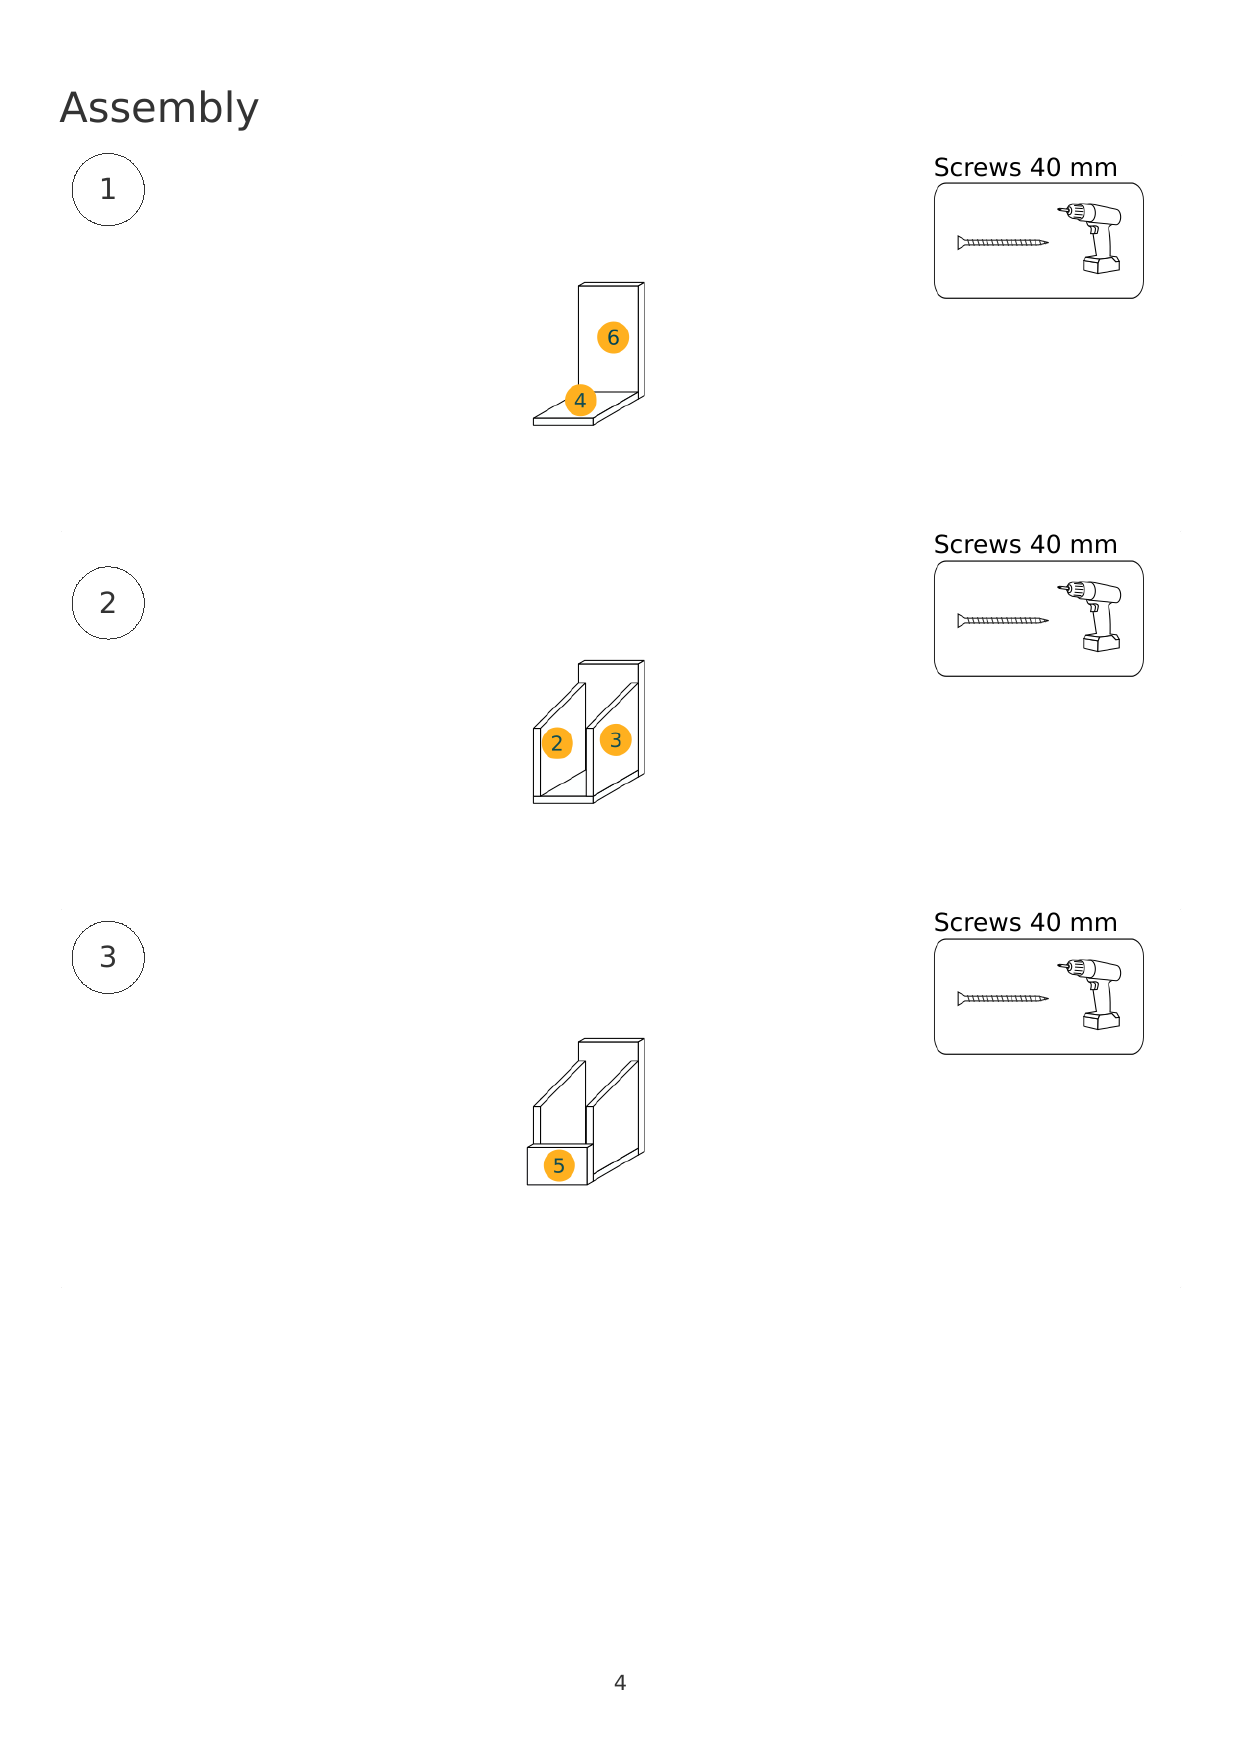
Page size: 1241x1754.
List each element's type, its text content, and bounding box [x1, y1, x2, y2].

picture [59, 153, 1182, 1288]
subtitle Assembly [59, 84, 1181, 133]
